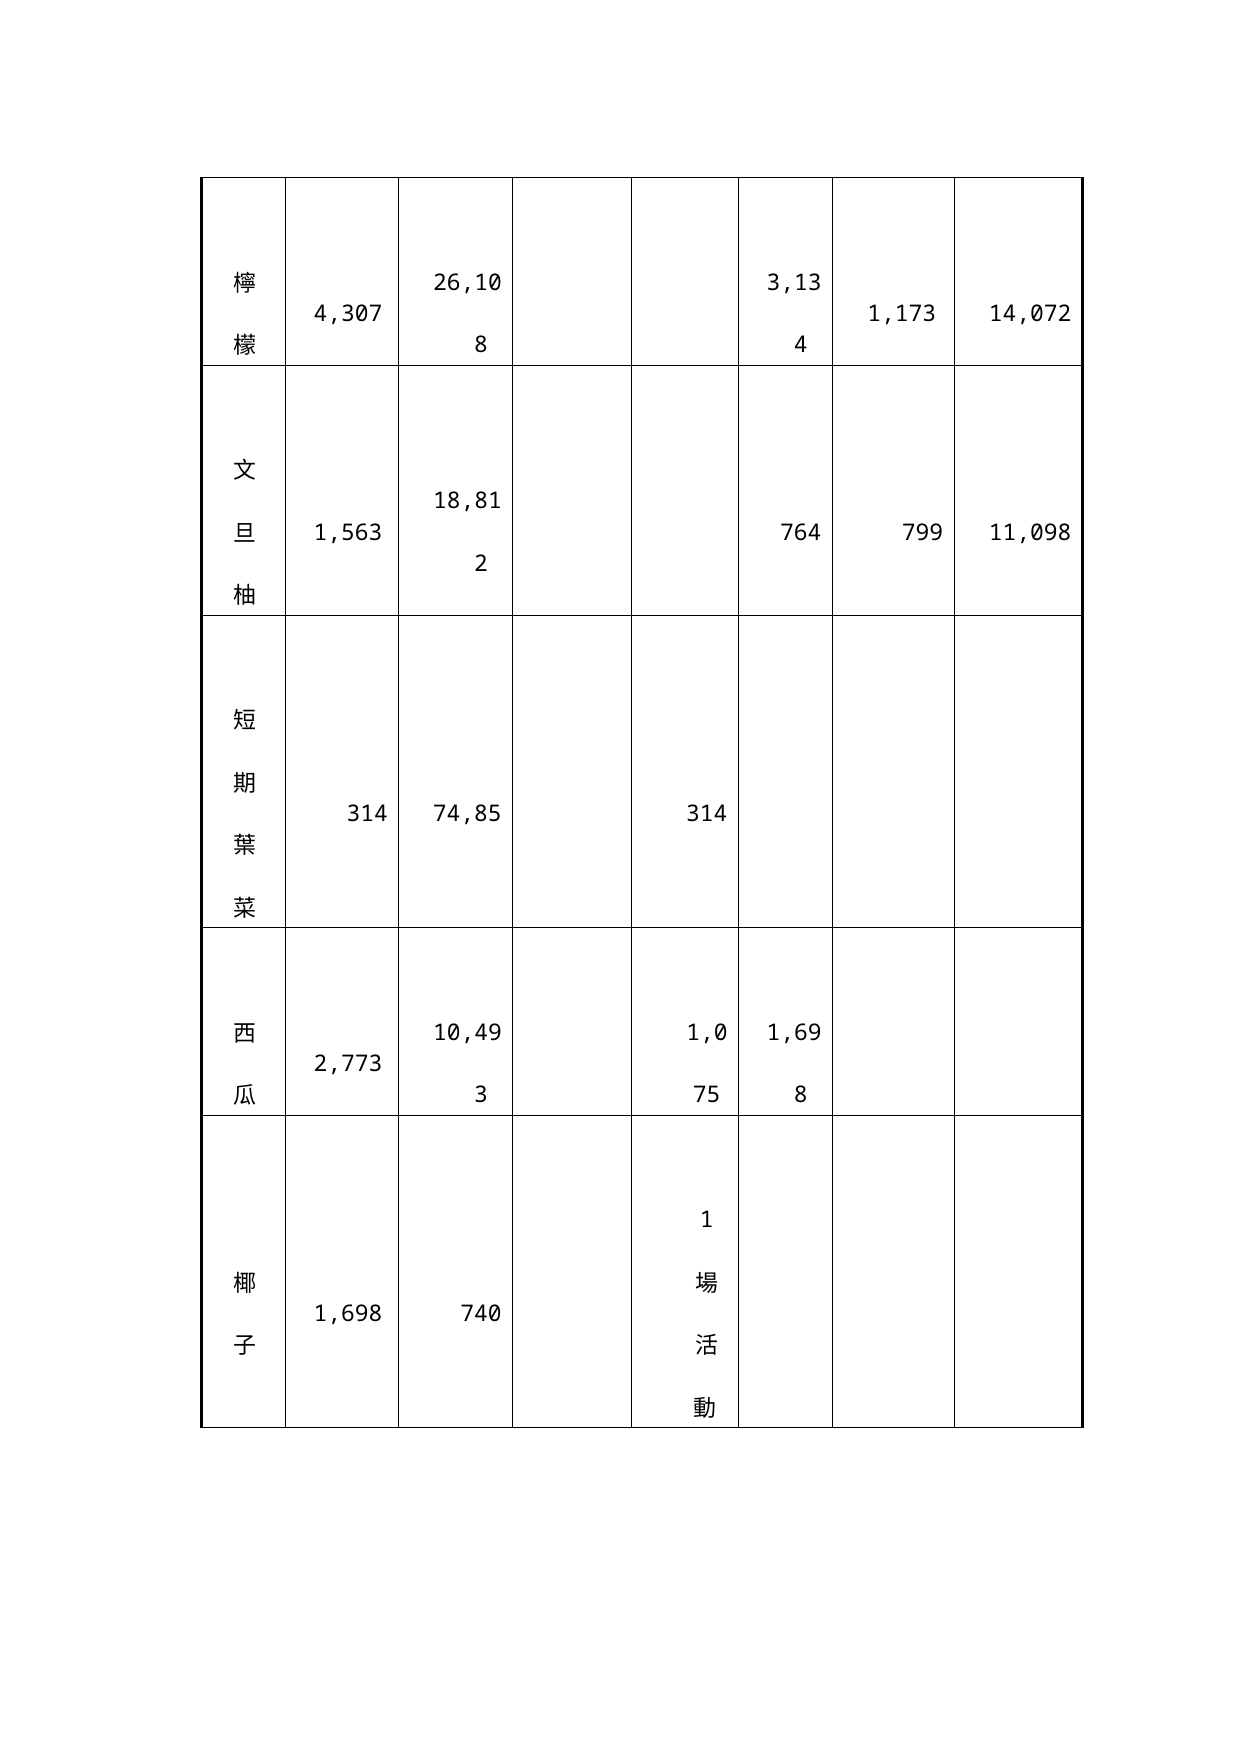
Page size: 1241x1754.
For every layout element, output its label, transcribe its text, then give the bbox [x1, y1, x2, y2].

table_cell 西瓜 [203, 928, 285, 1115]
table_cell 799 [833, 366, 954, 615]
table_cell 314 [286, 616, 398, 927]
table_cell 3,134 [739, 178, 832, 365]
table_cell [833, 616, 954, 927]
table_cell 1,075 [632, 928, 738, 1115]
table_cell 椰子 [203, 1116, 285, 1427]
table_cell 檸檬 [203, 178, 285, 365]
table_cell [833, 1116, 954, 1427]
table_cell [513, 1116, 631, 1427]
table_cell [955, 616, 1081, 927]
table_cell 1,563 [286, 366, 398, 615]
table_cell 14,072 [955, 178, 1081, 365]
table_cell 764 [739, 366, 832, 615]
table_cell [513, 616, 631, 927]
table_cell 文旦柚 [203, 366, 285, 615]
table_cell [632, 178, 738, 365]
table_cell [513, 928, 631, 1115]
table_cell [513, 178, 631, 365]
table_cell 74,85 [399, 616, 512, 927]
table_cell [632, 366, 738, 615]
table_cell 4,307 [286, 178, 398, 365]
table_cell 1場活動 [632, 1116, 738, 1427]
table_cell 18,812 [399, 366, 512, 615]
table_cell 740 [399, 1116, 512, 1427]
table_cell 1,698 [286, 1116, 398, 1427]
table_cell 26,108 [399, 178, 512, 365]
table_cell 314 [632, 616, 738, 927]
table_cell 1,173 [833, 178, 954, 365]
table_cell [513, 366, 631, 615]
table_cell [833, 928, 954, 1115]
table_cell [955, 928, 1081, 1115]
table_cell 11,098 [955, 366, 1081, 615]
table_cell 1,698 [739, 928, 832, 1115]
table_cell [955, 1116, 1081, 1427]
table_cell 10,493 [399, 928, 512, 1115]
table_cell [739, 1116, 832, 1427]
table_cell [739, 616, 832, 927]
table_cell 2,773 [286, 928, 398, 1115]
table_cell 短期葉菜 [203, 616, 285, 927]
